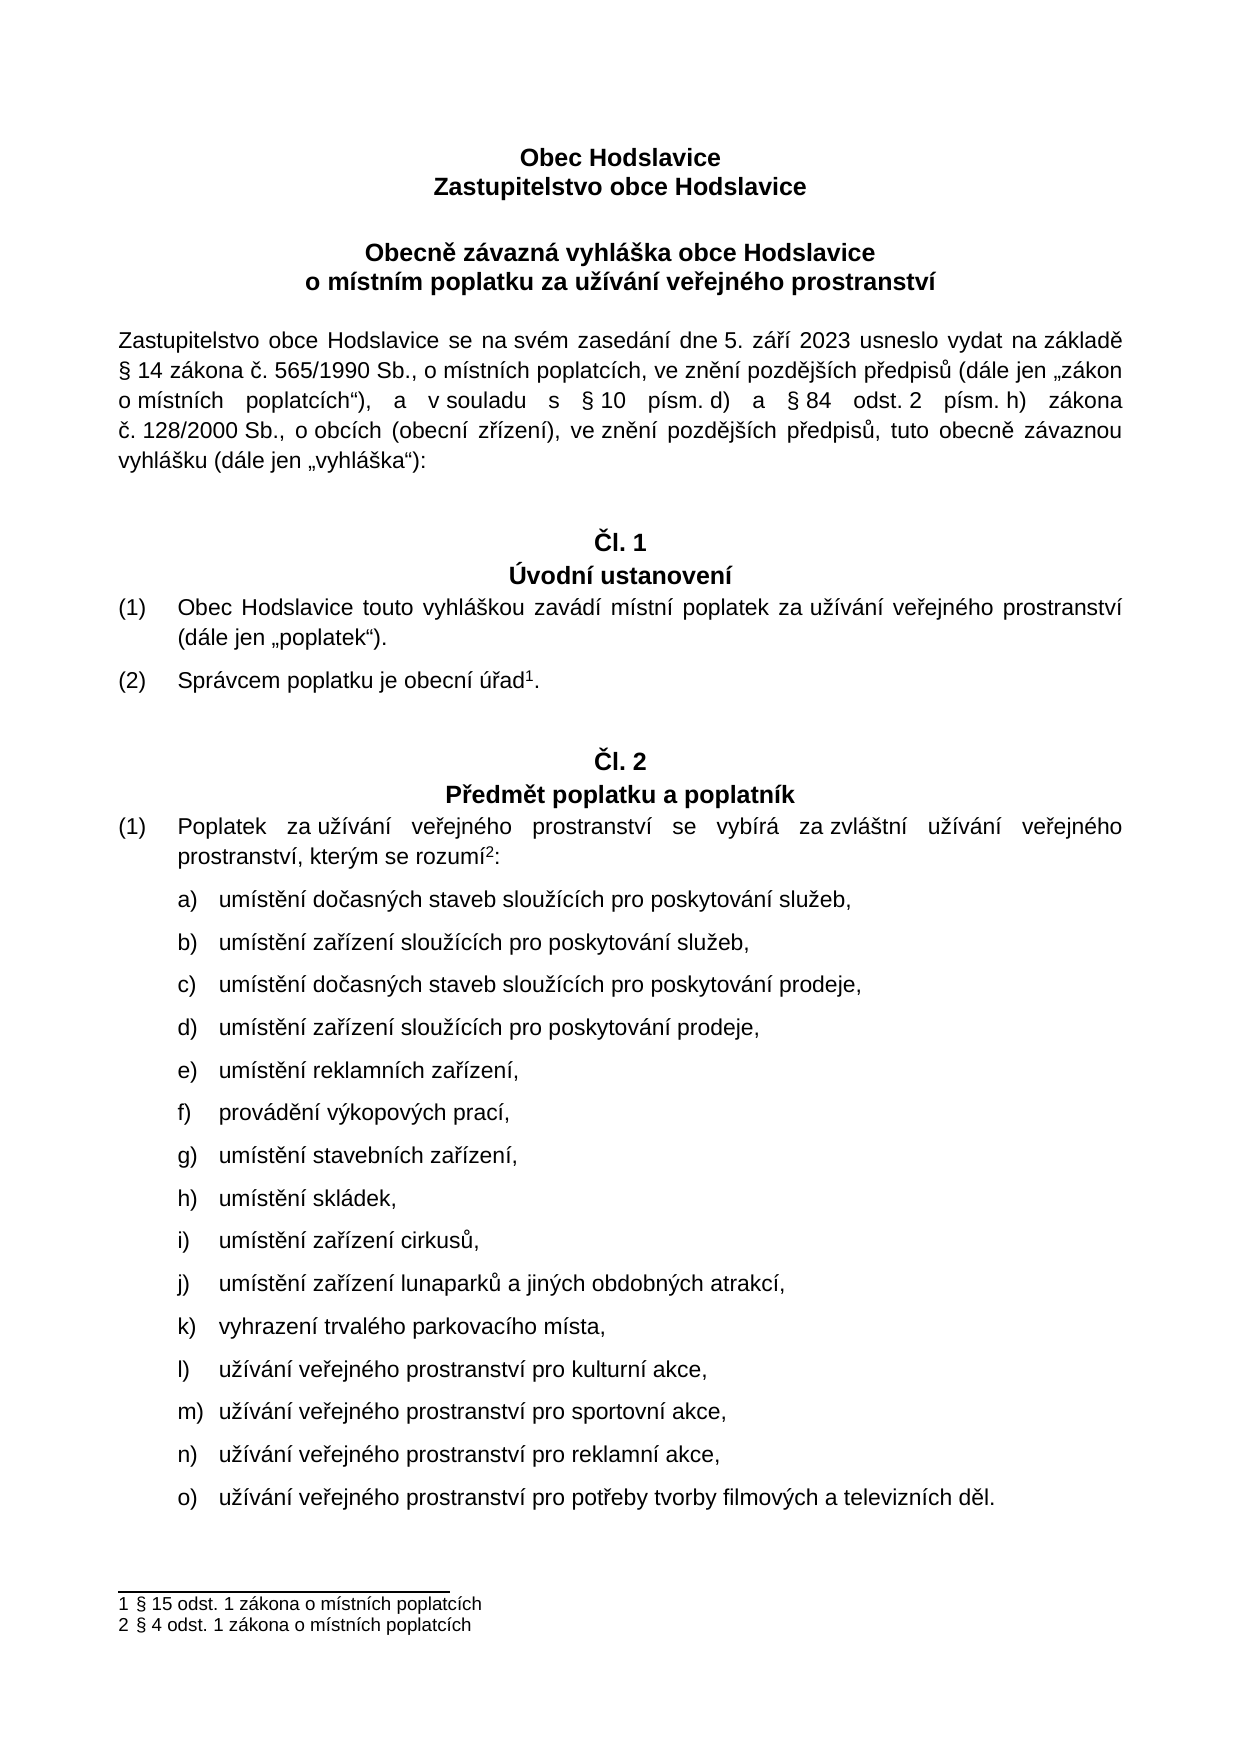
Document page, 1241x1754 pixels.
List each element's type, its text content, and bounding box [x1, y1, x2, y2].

list Poplatek za užívání veřejného prostranství se vybírá za zvláštní užívání veřejného prostranství, kterým se rozumí: [118, 813, 1122, 869]
subtitle Čl. 2 Předmět poplatku a poplatník [118, 747, 1122, 809]
list umístění zařízení lunaparků a jiných obdobných atrakcí, [177, 1270, 1122, 1297]
list užívání veřejného prostranství pro potřeby tvorby filmových a televizních děl. [177, 1484, 1122, 1510]
list užívání veřejného prostranství pro kulturní akce, [177, 1356, 1122, 1382]
list užívání veřejného prostranství pro reklamní akce, [177, 1441, 1122, 1467]
list umístění zařízení sloužících pro poskytování služeb, [177, 928, 1122, 955]
list Správcem poplatku je obecní úřad. [118, 667, 1122, 693]
list § 15 odst. 1 zákona o místních poplatcích [118, 1592, 1122, 1614]
list umístění stavebních zařízení, [177, 1142, 1122, 1168]
list umístění zařízení cirkusů, [177, 1227, 1122, 1254]
subtitle Čl. 1 Úvodní ustanovení [118, 528, 1122, 589]
list provádění výkopových prací, [177, 1099, 1122, 1126]
list § 4 odst. 1 zákona o místních poplatcích [118, 1614, 1122, 1635]
subtitle Obecně závazná vyhláška obce Hodslavice o místním poplatku za užívání veřejného prostranství [118, 238, 1122, 295]
list umístění dočasných staveb sloužících pro poskytování prodeje, [177, 971, 1122, 998]
list umístění reklamních zařízení, [177, 1057, 1122, 1083]
list umístění dočasných staveb sloužících pro poskytování služeb, [177, 886, 1122, 912]
list vyhrazení trvalého parkovacího místa, [177, 1313, 1122, 1339]
list užívání veřejného prostranství pro sportovní akce, [177, 1398, 1122, 1425]
text Zastupitelstvo obce Hodslavice se na svém zasedání dne 5. září 2023 usneslo vydat na základě § 14 zákona č. 565/1990 Sb., o místních poplatcích, ve znění pozdějších předpisů (dále jen „zákon o místních poplatcích“), a v souladu s § 10 písm. d) a § 84 odst. 2 písm. h) zákona č. 128/2000 Sb., o obcích (obecní zřízení), ve znění pozdějších předpisů, tuto obecně závaznou vyhlášku (dále jen „vyhláška“): [118, 327, 1122, 474]
list umístění skládek, [177, 1185, 1122, 1211]
list Obec Hodslavice touto vyhláškou zavádí místní poplatek za užívání veřejného prostranství (dále jen „poplatek“). [118, 594, 1122, 650]
list umístění zařízení sloužících pro poskytování prodeje, [177, 1014, 1122, 1040]
title Obec Hodslavice Zastupitelstvo obce Hodslavice [118, 143, 1122, 201]
